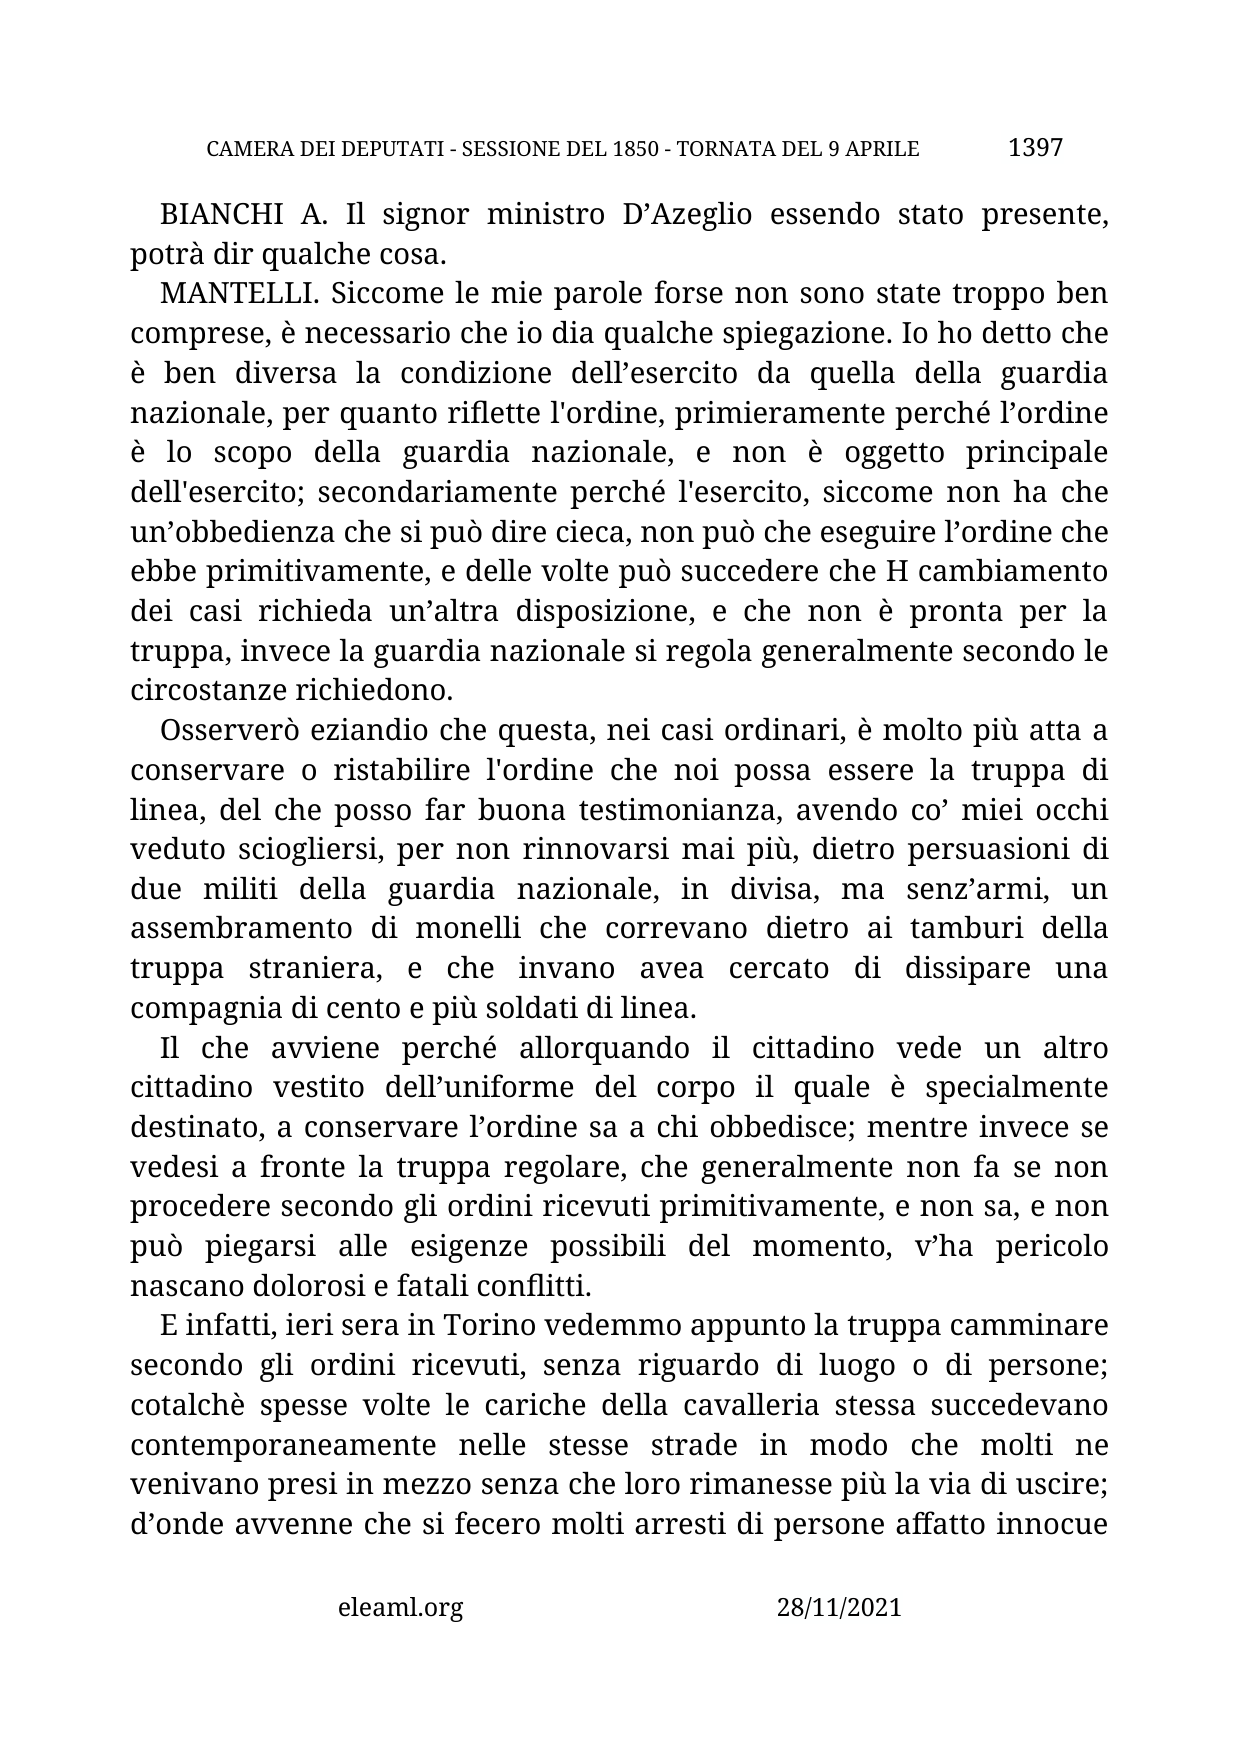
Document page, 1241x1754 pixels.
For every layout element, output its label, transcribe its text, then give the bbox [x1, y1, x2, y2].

text Il che avviene perché allorquando il cittadino vede un altro cittadino vestito dell’uniforme del corpo il quale è specialmente destinato, a conservare l’ordine sa a chi obbedisce; mentre invece se vedesi a fronte la truppa regolare, che generalmente non fa se non procedere secondo gli ordini ricevuti primitivamente, e non sa, e non può piegarsi alle esigenze possibili del momento, v’ha pericolo nascano dolorosi e fatali conflitti. [130, 1027, 1110, 1305]
text MANTELLI. Siccome le mie parole forse non sono state troppo ben comprese, è necessario che io dia qualche spiegazione. Io ho detto che è ben diversa la condizione dell’esercito da quella della guardia nazionale, per quanto riflette l'ordine, primieramente perché l’ordine è lo scopo della guardia nazionale, e non è oggetto principale dell'esercito; secondariamente perché l'esercito, siccome non ha che un’obbedienza che si può dire cieca, non può che eseguire l’ordine che ebbe primitivamente, e delle volte può succedere che H cambiamento dei casi richieda un’altra disposizione, e che non è pronta per la truppa, invece la guardia nazionale si regola generalmente secondo le circostanze richiedono. [130, 273, 1110, 709]
text BIANCHI A. Il signor ministro D’Azeglio essendo stato presente, potrà dir qualche cosa. [130, 193, 1110, 273]
text E infatti, ieri sera in Torino vedemmo appunto la truppa camminare secondo gli ordini ricevuti, senza riguardo di luogo o di persone; cotalchè spesse volte le cariche della cavalleria stessa succedevano contemporaneamente nelle stesse strade in modo che molti ne venivano presi in mezzo senza che loro rimanesse più la via di uscire; d’onde avvenne che si fecero molti arresti di persone affatto innocue [130, 1305, 1110, 1543]
text Osserverò eziandio che questa, nei casi ordinari, è molto più atta a conservare o ristabilire l'ordine che noi possa essere la truppa di linea, del che posso far buona testimonianza, avendo co’ miei occhi veduto sciogliersi, per non rinnovarsi mai più, dietro persuasioni di due militi della guardia nazionale, in divisa, ma senz’armi, un assembramento di monelli che correvano dietro ai tamburi della truppa straniera, e che invano avea cercato di dissipare una compagnia di cento e più soldati di linea. [130, 709, 1110, 1027]
